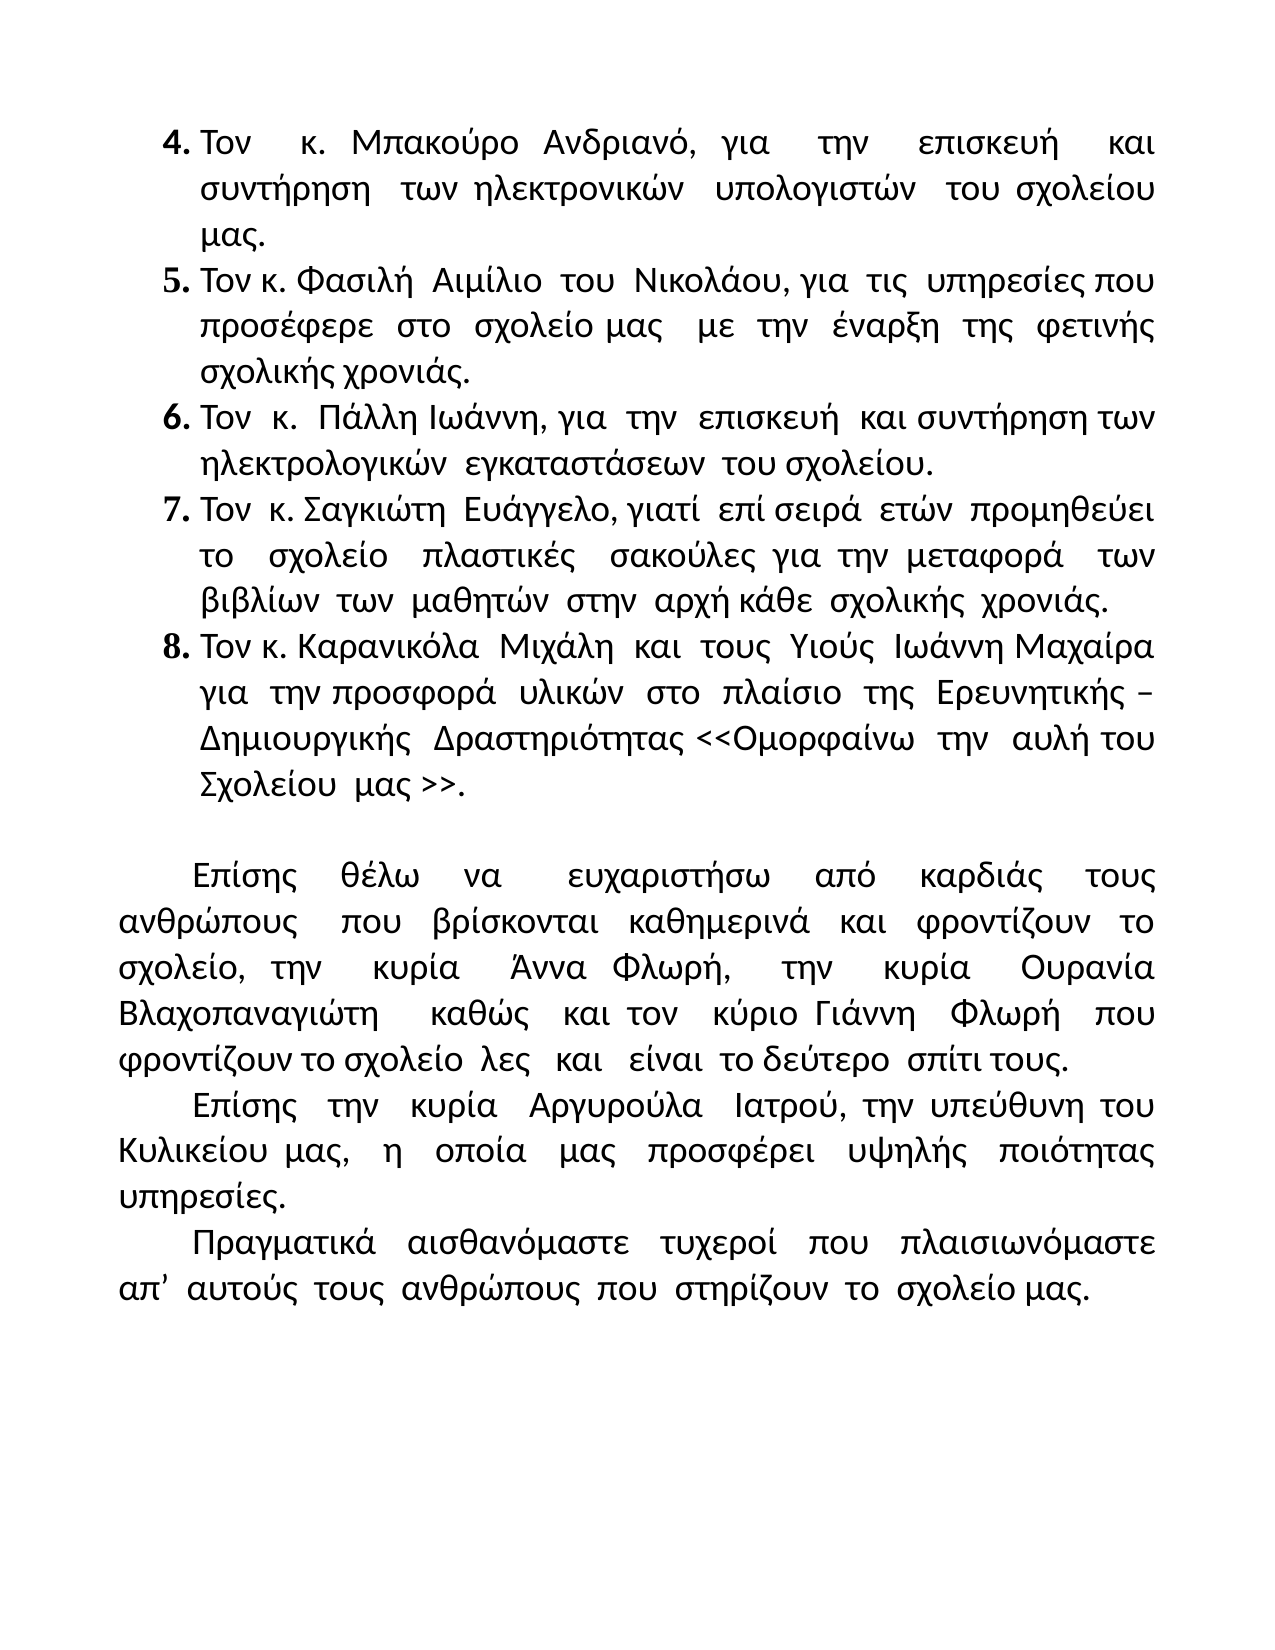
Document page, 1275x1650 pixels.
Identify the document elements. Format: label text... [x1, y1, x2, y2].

list Τον κ. Μπακούρο Ανδριανό, για την επισκευή και συντήρηση των ηλεκτρονικών υπολογιστών του σχολείου μας. [162, 118, 1157, 256]
list Τον κ. Φασιλή Αιμίλιο του Νικολάου, για τις υπηρεσίες που προσέφερε στο σχολείο μας με την έναρξη της φετινής σχολικής χρονιάς. [162, 256, 1157, 393]
text Επίσης θέλω να ευχαριστήσω από καρδιάς τους ανθρώπους που βρίσκονται καθημερινά και φροντίζουν το σχολείο, την κυρία Άννα Φλωρή, την κυρία Ουρανία Βλαχοπαναγιώτη καθώς και τον κύριο Γιάννη Φλωρή που φροντίζουν το σχολείο λες και είναι το δεύτερο σπίτι τους. [118, 851, 1157, 1081]
list Τον κ. Πάλλη Ιωάννη, για την επισκευή και συντήρηση των ηλεκτρολογικών εγκαταστάσεων του σχολείου. [162, 393, 1157, 485]
list Τον κ. Σαγκιώτη Ευάγγελο, γιατί επί σειρά ετών προμηθεύει το σχολείο πλαστικές σακούλες για την μεταφορά των βιβλίων των μαθητών στην αρχή κάθε σχολικής χρονιάς. [162, 485, 1157, 622]
text Επίσης την κυρία Αργυρούλα Ιατρού, την υπεύθυνη του Κυλικείου μας, η οποία μας προσφέρει υψηλής ποιότητας υπηρεσίες. [118, 1081, 1157, 1218]
text Πραγματικά αισθανόμαστε τυχεροί που πλαισιωνόμαστε απ’ αυτούς τους ανθρώπους που στηρίζουν το σχολείο μας. [118, 1218, 1157, 1310]
list Τον κ. Καρανικόλα Μιχάλη και τους Υιούς Ιωάννη Μαχαίρα για την προσφορά υλικών στο πλαίσιο της Ερευνητικής – Δημιουργικής Δραστηριότητας <<Ομορφαίνω την αυλή του Σχολείου μας >>. [162, 622, 1157, 806]
